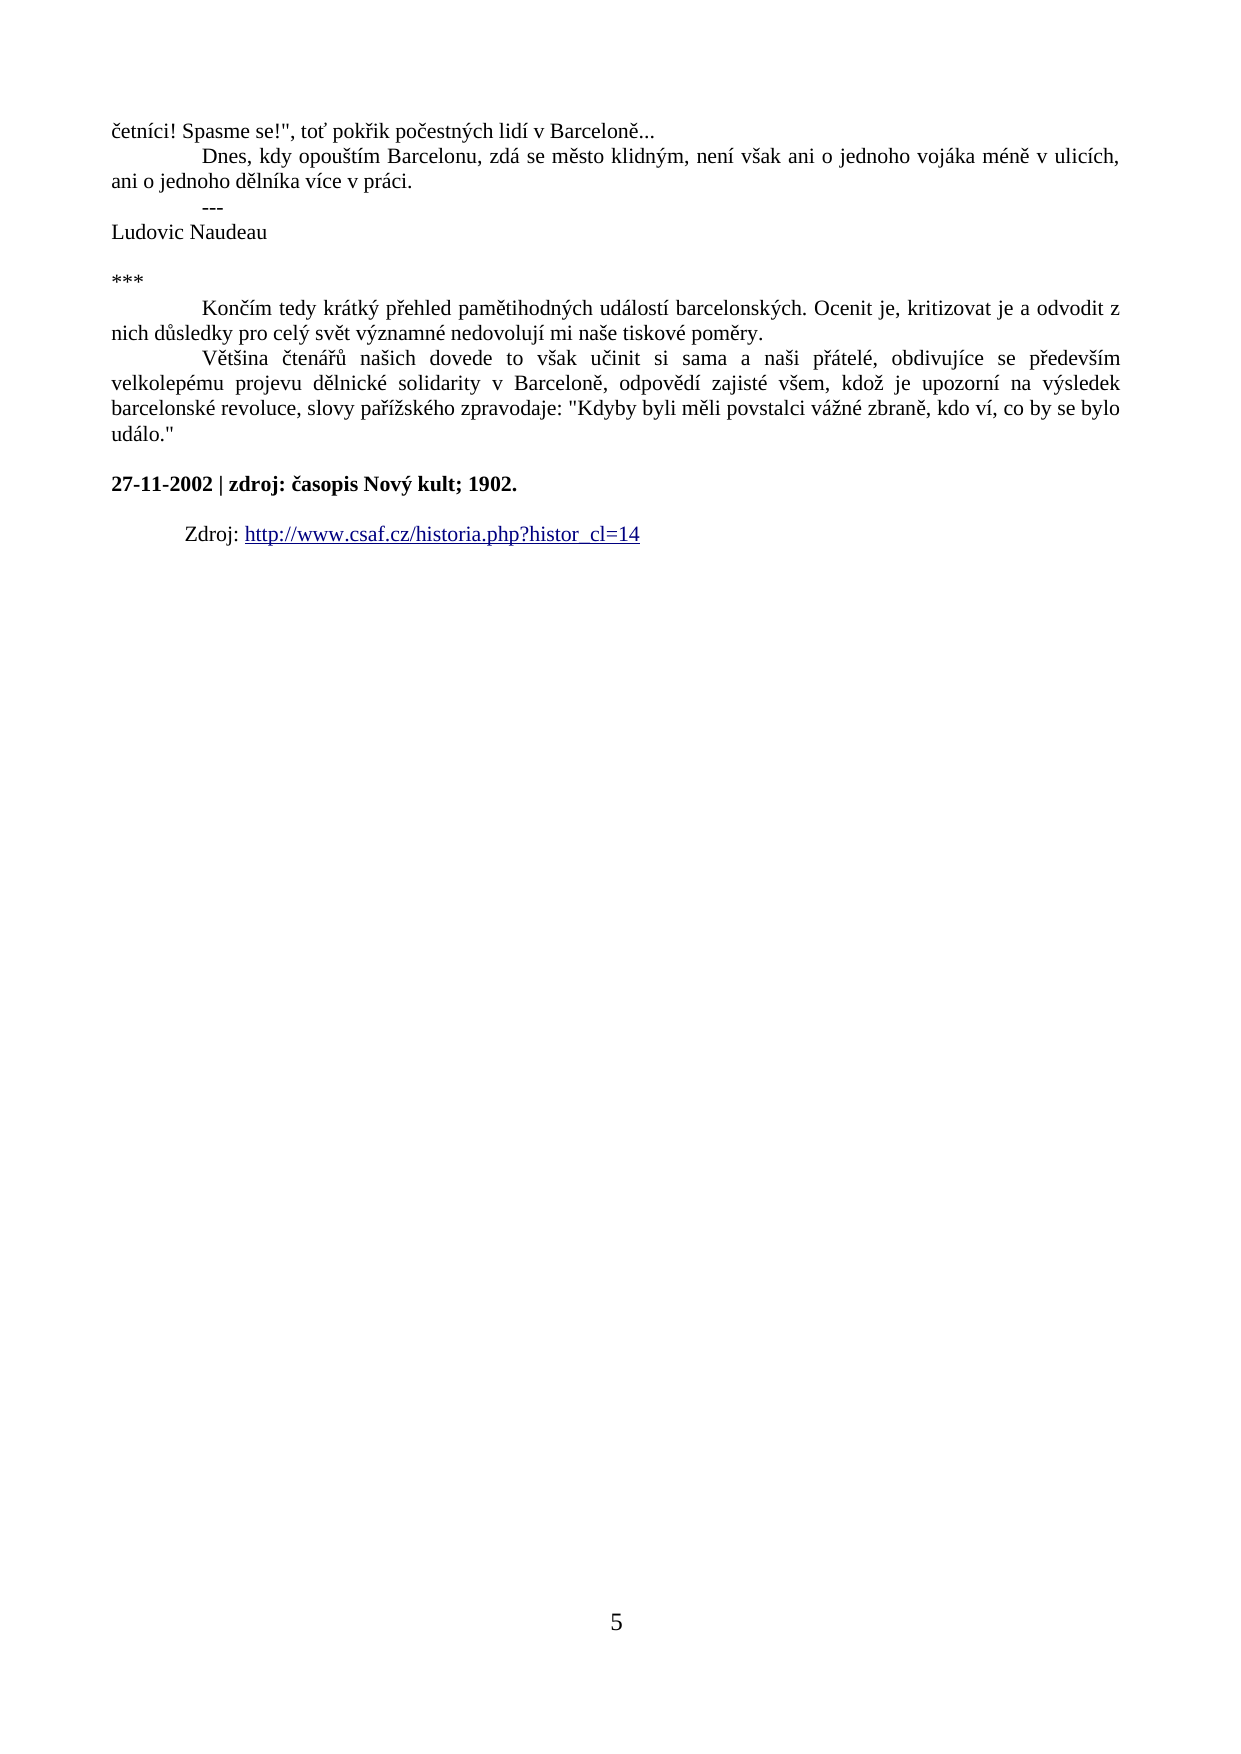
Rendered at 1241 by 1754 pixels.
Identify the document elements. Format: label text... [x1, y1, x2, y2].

text Končím tedy krátký přehled pamětihodných událostí barcelonských. Ocenit je, kritizovat je a odvodit z nich důsledky pro celý svět významné nedovolují mi naše tiskové poměry. [111, 294, 1122, 345]
text 27-11-2002 | zdroj: časopis Nový kult; 1902. [111, 446, 1122, 496]
text Dnes, kdy opouštím Barcelonu, zdá se město klidným, není však ani o jednoho vojáka méně v ulicích, ani o jednoho dělníka více v práci. [111, 143, 1122, 194]
text Zdroj: http://www.csaf.cz/historia.php?histor_cl=14 [111, 521, 1122, 547]
text Většina čtenářů našich dovede to však učinit si sama a naši přátelé, obdivujíce se především velkolepému projevu dělnické solidarity v Barceloně, odpovědí zajisté všem, kdož je upozorní na výsledek barcelonské revoluce, slovy pařížského zpravodaje: "Kdyby byli měli povstalci vážné zbraně, kdo ví, co by se bylo událo." [111, 345, 1122, 446]
text --- Ludovic Naudeau *** [111, 194, 1122, 294]
text četníci! Spasme se!", toť pokřik počestných lidí v Barceloně... [111, 118, 1122, 143]
